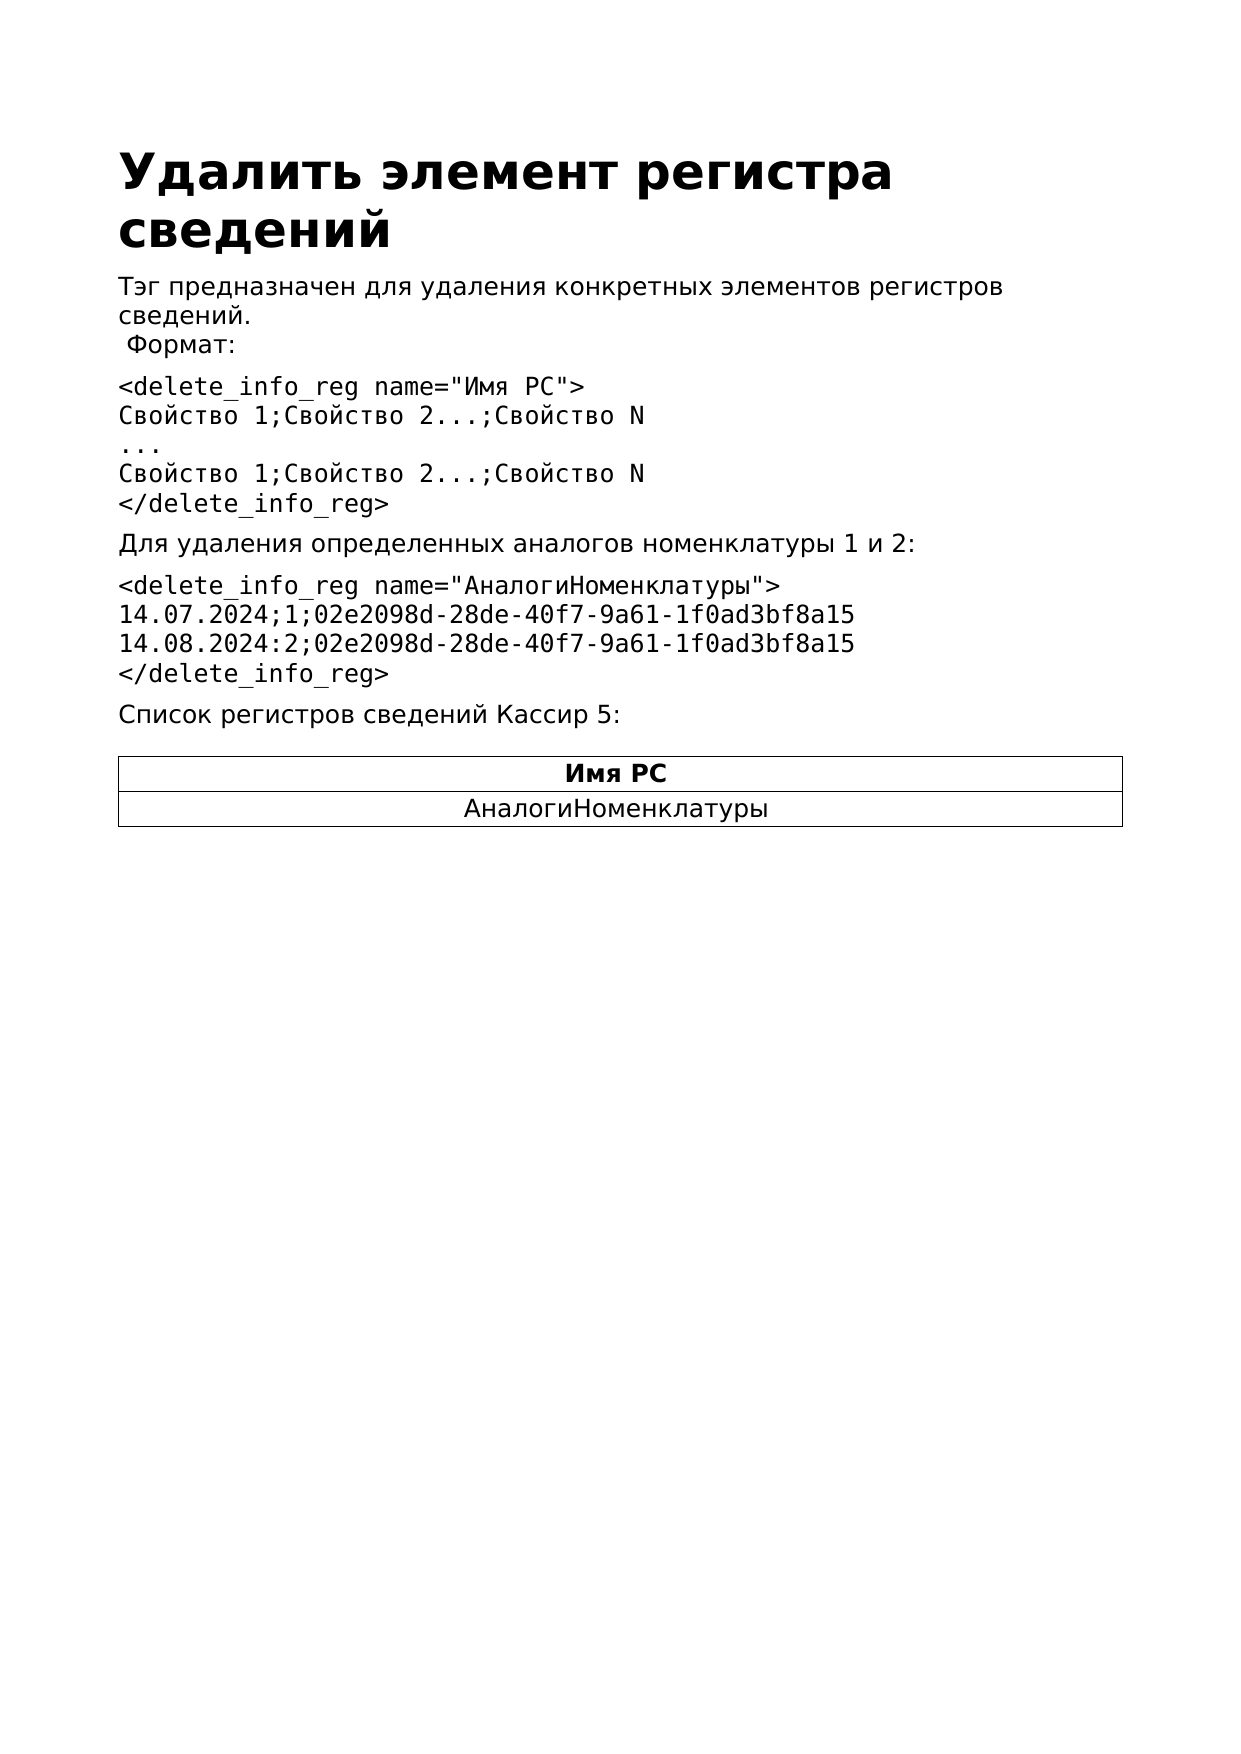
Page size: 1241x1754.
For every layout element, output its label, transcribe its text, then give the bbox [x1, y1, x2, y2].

subtitle Удалить элемент регистра сведений [118, 143, 1122, 259]
table_header Имя РС [119, 757, 1122, 791]
text <delete_info_reg name="Имя РС"> Свойство 1;Свойство 2...;Свойство N ... Свойство 1;Свойство 2...;Свойство N </delete_info_reg> [118, 372, 1122, 518]
text Тэг предназначен для удаления конкретных элементов регистров сведений. Формат: [118, 272, 1122, 359]
text <delete_info_reg name="АналогиНоменклатуры"> 14.07.2024;1;02e2098d-28de-40f7-9a61-1f0ad3bf8a15 14.08.2024:2;02e2098d-28de-40f7-9a61-1f0ad3bf8a15 </delete_info_reg> [118, 571, 1122, 688]
text Для удаления определенных аналогов номенклатуры 1 и 2: [118, 530, 1122, 559]
text Список регистров сведений Кассир 5: [118, 700, 1122, 729]
table_cell АналогиНоменклатуры [119, 792, 1122, 826]
